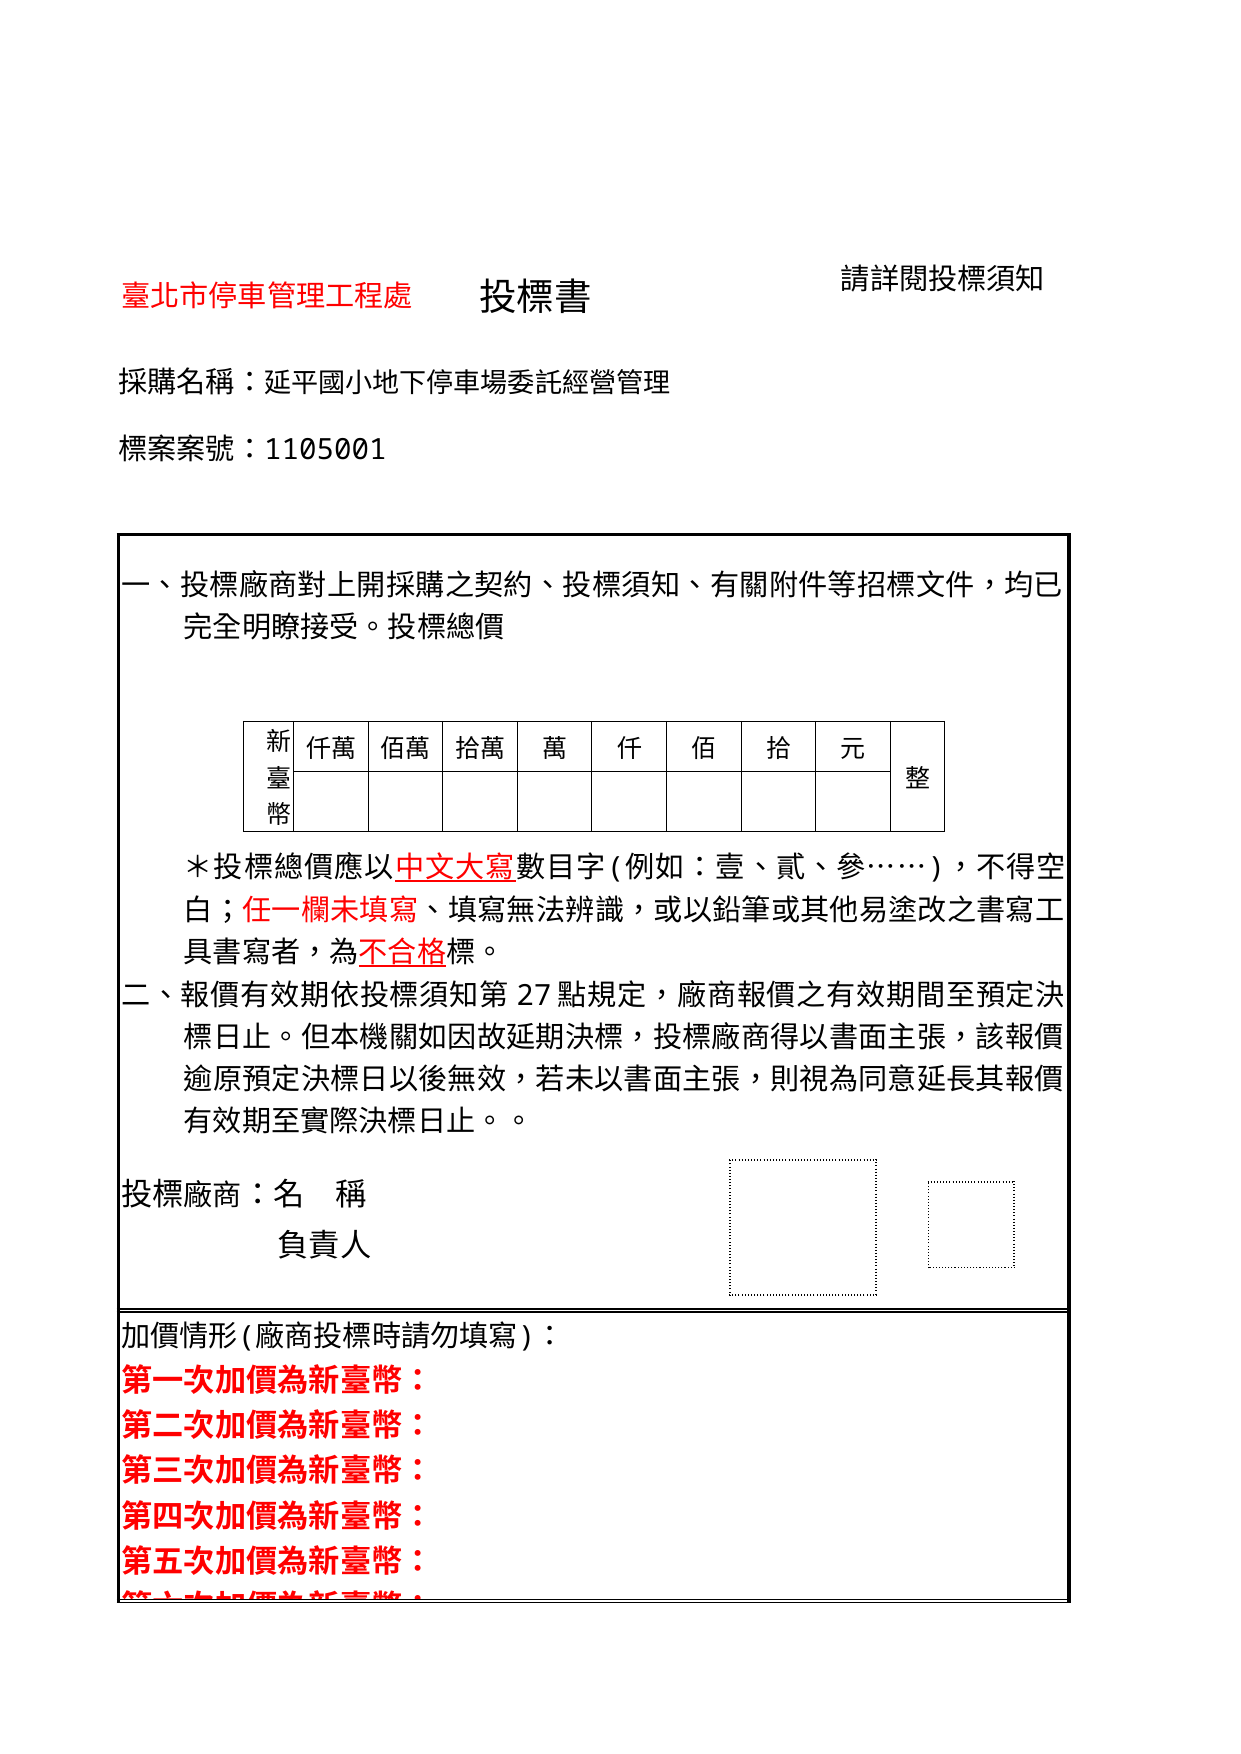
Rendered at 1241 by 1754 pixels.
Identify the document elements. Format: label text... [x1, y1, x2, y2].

table_cell [816, 772, 890, 831]
table_header 佰萬 [369, 722, 442, 771]
text 標案案號：1105001 [118, 426, 1122, 468]
table_header 萬 [518, 722, 591, 771]
table_cell [592, 772, 666, 831]
table_cell [518, 772, 591, 831]
table_header 佰 [667, 722, 741, 771]
table_header 新臺幣 [244, 722, 293, 831]
table_header [46, 1271, 115, 1714]
table_header 臺北市停車管理工程處 [118, 221, 458, 346]
table_cell [294, 772, 368, 831]
table_cell [667, 772, 741, 831]
table_cell [742, 772, 815, 831]
table_header 元 [816, 722, 890, 771]
table_header 拾萬 [443, 722, 517, 771]
table_header 仟 [592, 722, 666, 771]
table_header 整 [891, 722, 944, 831]
table_header 請詳閱投標須知 [809, 221, 1058, 346]
table_cell 加價情形(廠商投標時請勿填寫)： 第一次加價為新臺幣： 第二次加價為新臺幣： 第三次加價為新臺幣： 第四次加價為新臺幣： 第五次加價為新臺幣： 第六次加價為新臺幣： [120, 1313, 1067, 1598]
table_cell [369, 772, 442, 831]
table_header 投標書 [459, 221, 808, 346]
table_header [1071, 1271, 1146, 1682]
text 採購名稱：延平國小地下停車場委託經營管理 [118, 358, 1063, 401]
table_header 仟萬 [294, 722, 368, 771]
table_cell [443, 772, 517, 831]
table_header 拾 [742, 722, 815, 771]
table_header 一、投標廠商對上開採購之契約、投標須知、有關附件等招標文件，均已完全明瞭接受。投標總價 ＊投標總價應以中文大寫數目字(例如：壹、貳、參……)，不得空白；任一欄未填寫、填寫無法辨識，或以鉛筆或其他易塗改之書寫工具書寫者，為不合格標。 二、報價有效期依投標須知第27點規定，廠商報價之有效期間至預定決標日止。但本機關如因故延期決標，投標廠商得以書面主張，該報價逾原預定決標日以後無效，若未以書面主張，則視為同意延長其報價有效期至實際決標日止。。 投標廠商：名 稱 負責人 [120, 536, 1067, 1308]
